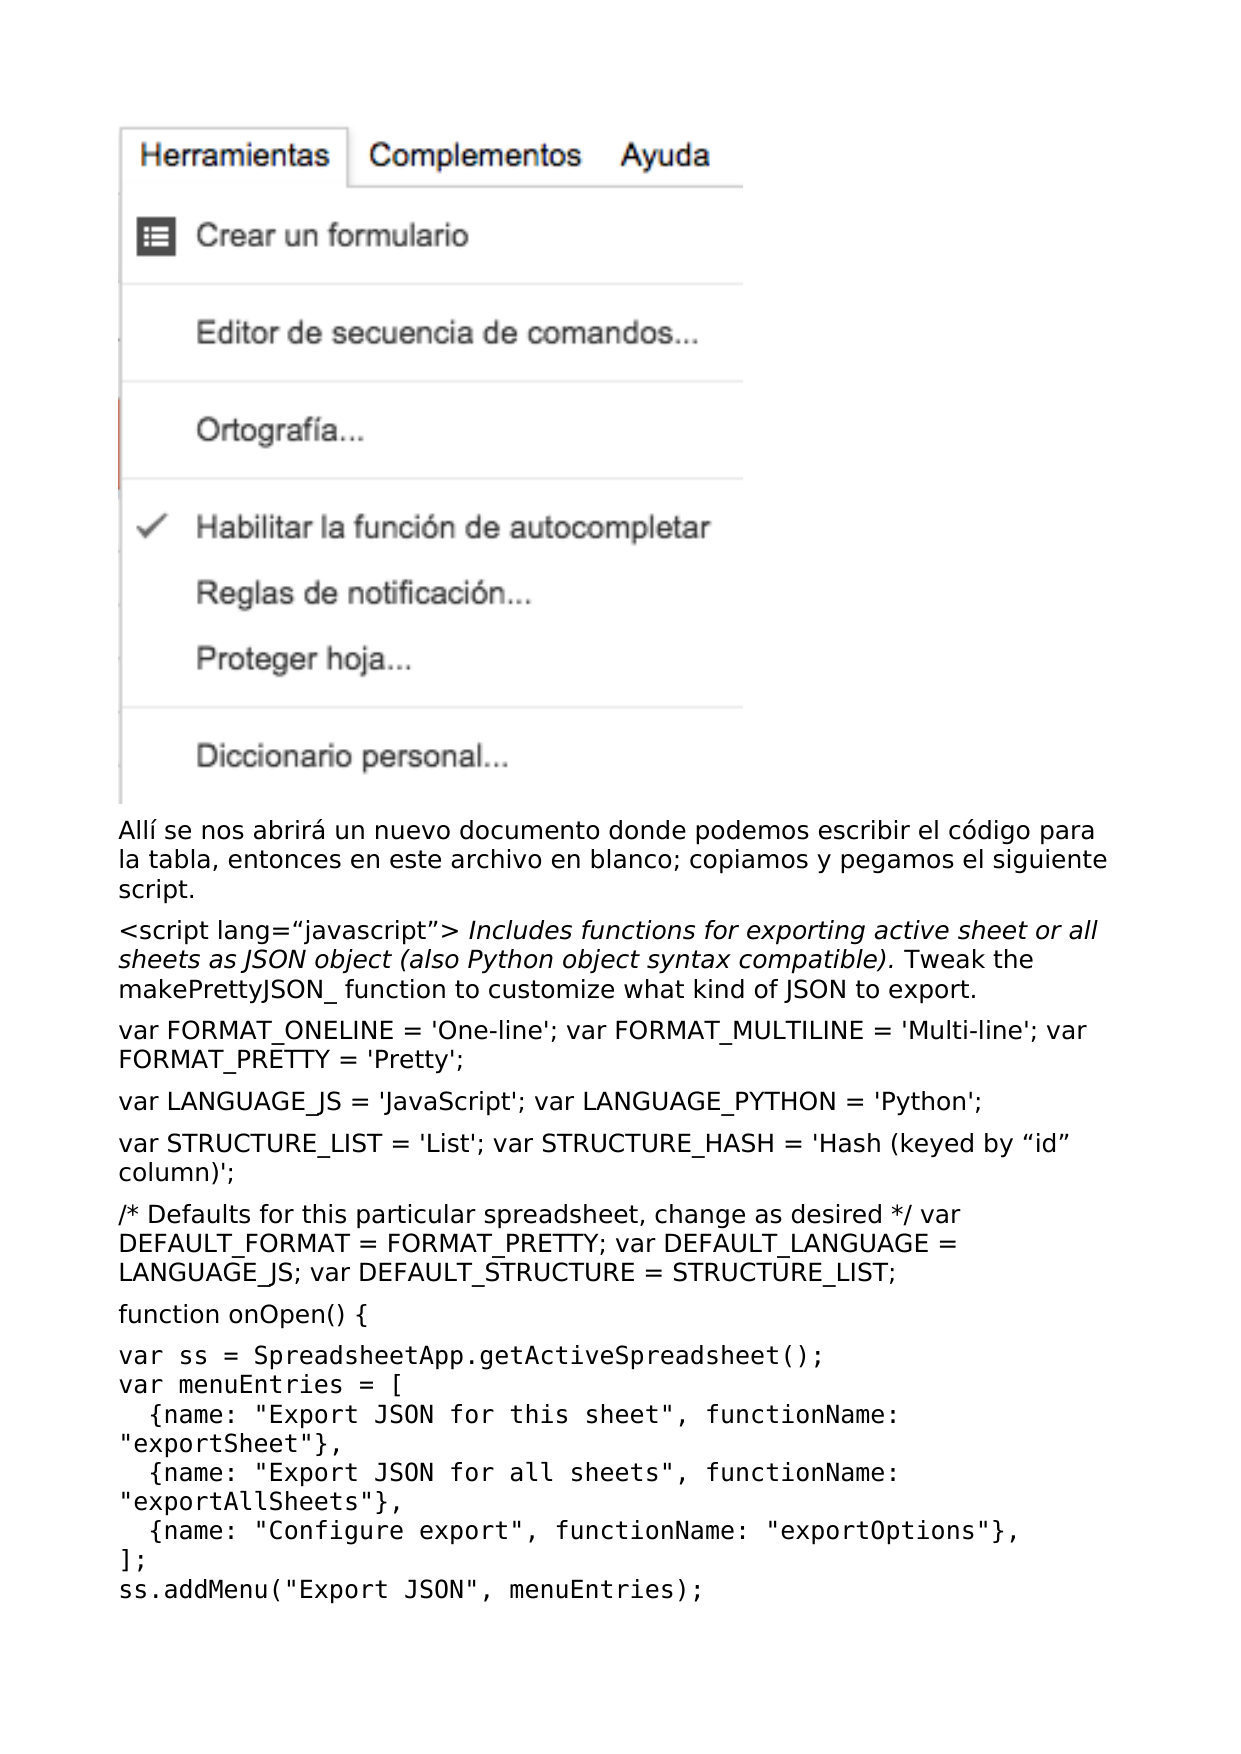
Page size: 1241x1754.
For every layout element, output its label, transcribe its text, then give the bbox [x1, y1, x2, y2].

text var STRUCTURE_LIST = 'List'; var STRUCTURE_HASH = 'Hash (keyed by “id” column)'; [118, 1129, 1122, 1187]
text var LANGUAGE_JS = 'JavaScript'; var LANGUAGE_PYTHON = 'Python'; [118, 1087, 1122, 1116]
text var FORMAT_ONELINE = 'One-line'; var FORMAT_MULTILINE = 'Multi-line'; var FORMAT_PRETTY = 'Pretty'; [118, 1016, 1122, 1075]
text var ss = SpreadsheetApp.getActiveSpreadsheet(); var menuEntries = [ {name: "Export JSON for this sheet", functionName: "exportSheet"}, {name: "Export JSON for all sheets", functionName: "exportAllSheets"}, {name: "Configure export", functionName: "exportOptions"}, ]; ss.addMenu("Export JSON", menuEntries); [118, 1341, 1122, 1604]
text Allí se nos abrirá un nuevo documento donde podemos escribir el código para la tabla, entonces en este archivo en blanco; copiamos y pegamos el siguiente script. [118, 816, 1122, 904]
text /* Defaults for this particular spreadsheet, change as desired */ var DEFAULT_FORMAT = FORMAT_PRETTY; var DEFAULT_LANGUAGE = LANGUAGE_JS; var DEFAULT_STRUCTURE = STRUCTURE_LIST; [118, 1200, 1122, 1287]
text function onOpen() { [118, 1300, 1122, 1329]
picture [118, 118, 744, 804]
text <script lang=“javascript”> Includes functions for exporting active sheet or all sheets as JSON object (also Python object syntax compatible). Tweak the makePrettyJSON_ function to customize what kind of JSON to export. [118, 916, 1122, 1004]
